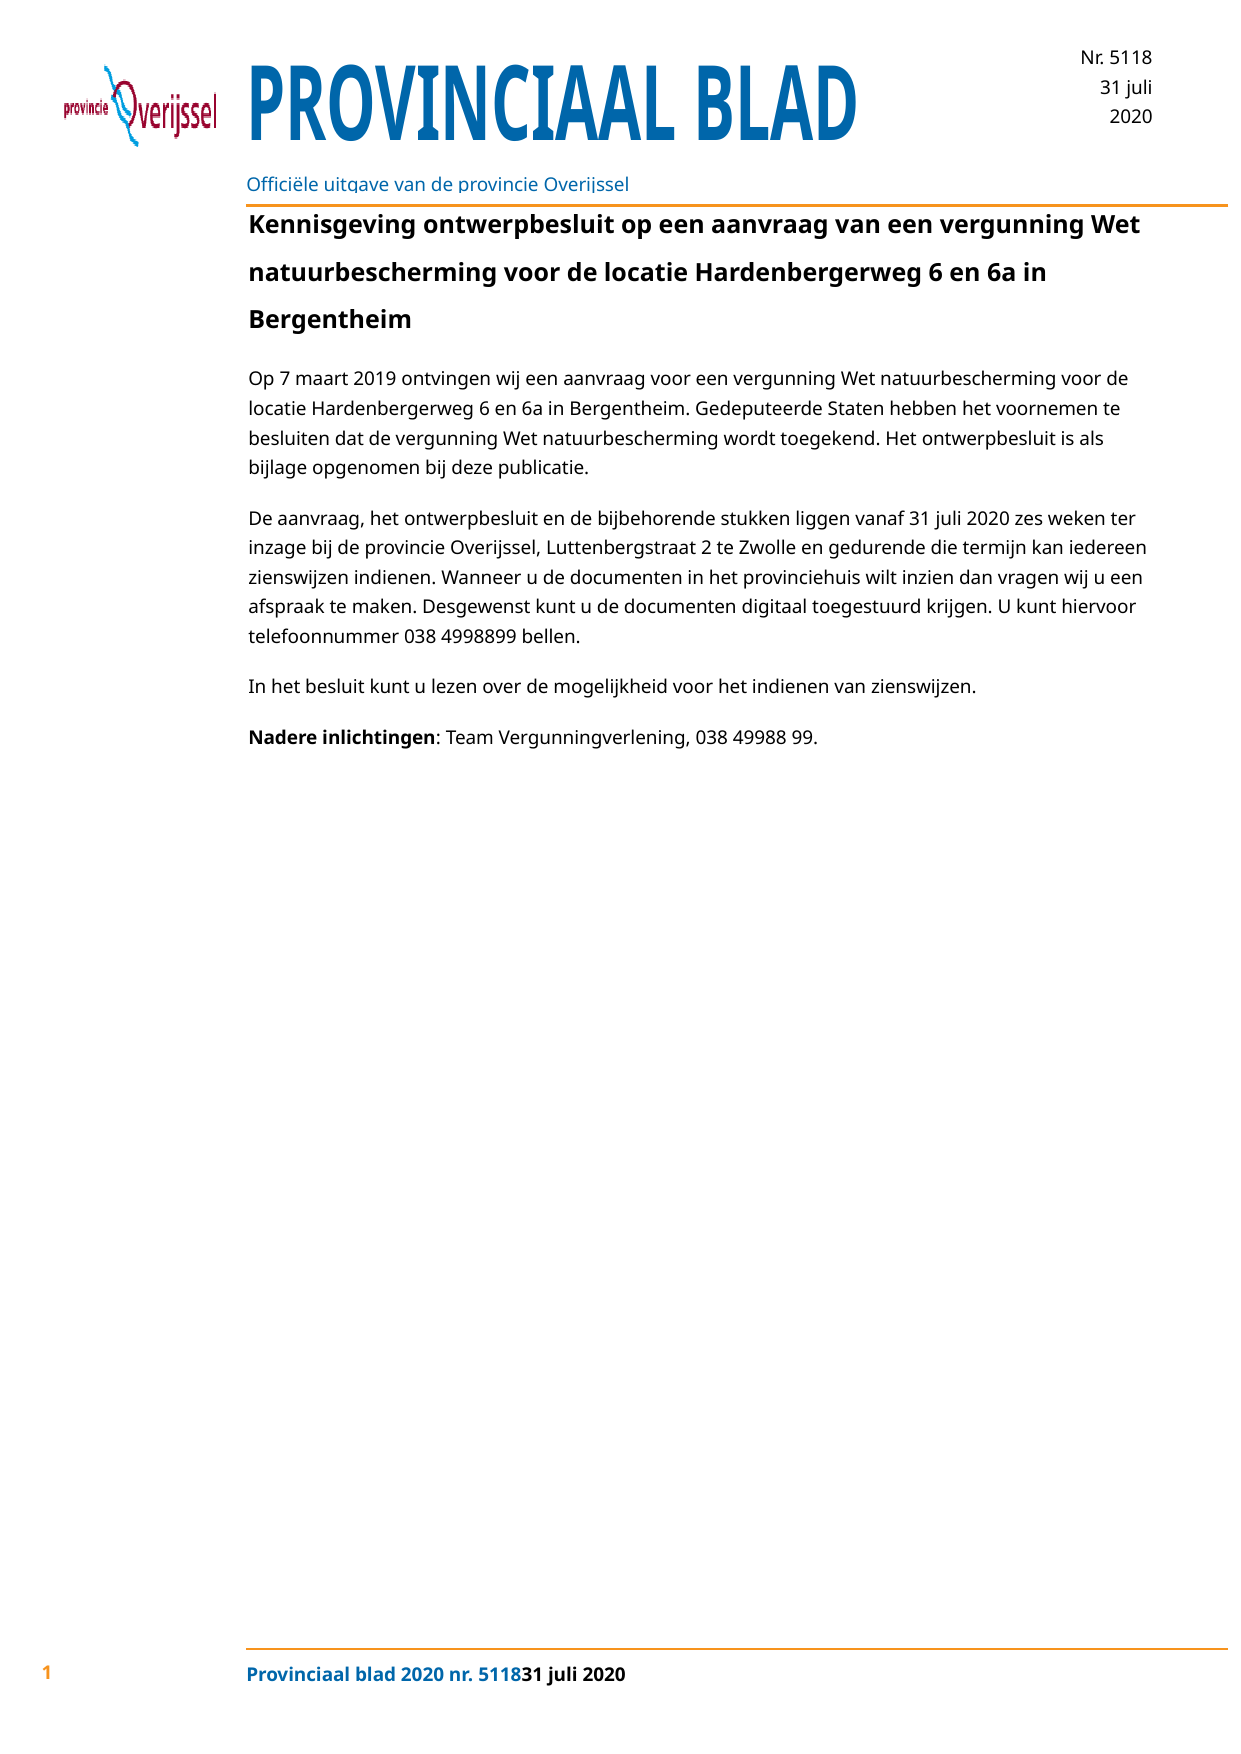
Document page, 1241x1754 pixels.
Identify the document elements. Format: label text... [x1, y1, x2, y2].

text Kennisgeving ontwerpbesluit op een aanvraag van een vergunning Wet natuurbescherming voor de locatie Hardenbergerweg 6 en 6a in Bergentheim [248, 207, 1152, 336]
picture [41, 47, 231, 172]
text Op 7 maart 2019 ontvingen wij een aanvraag voor een vergunning Wet natuurbescherming voor de locatie Hardenbergerweg 6 en 6a in Bergentheim. Gedeputeerde Staten hebben het voornemen te besluiten dat de vergunning Wet natuurbescherming wordt toegekend. Het ontwerpbesluit is als bijlage opgenomen bij deze publicatie. [248, 366, 1152, 480]
text In het besluit kunt u lezen over de mogelijkheid voor het indienen van zienswijzen. [248, 673, 1152, 699]
text Nadere inlichtingen: Team Vergunningverlening, 038 49988 99. [248, 724, 1152, 749]
text De aanvraag, het ontwerpbesluit en de bijbehorende stukken liggen vanaf 31 juli 2020 zes weken ter inzage bij de provincie Overijssel, Luttenbergstraat 2 te Zwolle en gedurende die termijn kan iedereen zienswijzen indienen. Wanneer u de documenten in het provinciehuis wilt inzien dan vragen wij u een afspraak te maken. Desgewenst kunt u de documenten digitaal toegestuurd krijgen. U kunt hiervoor telefoonnummer 038 4998899 bellen. [248, 505, 1152, 649]
